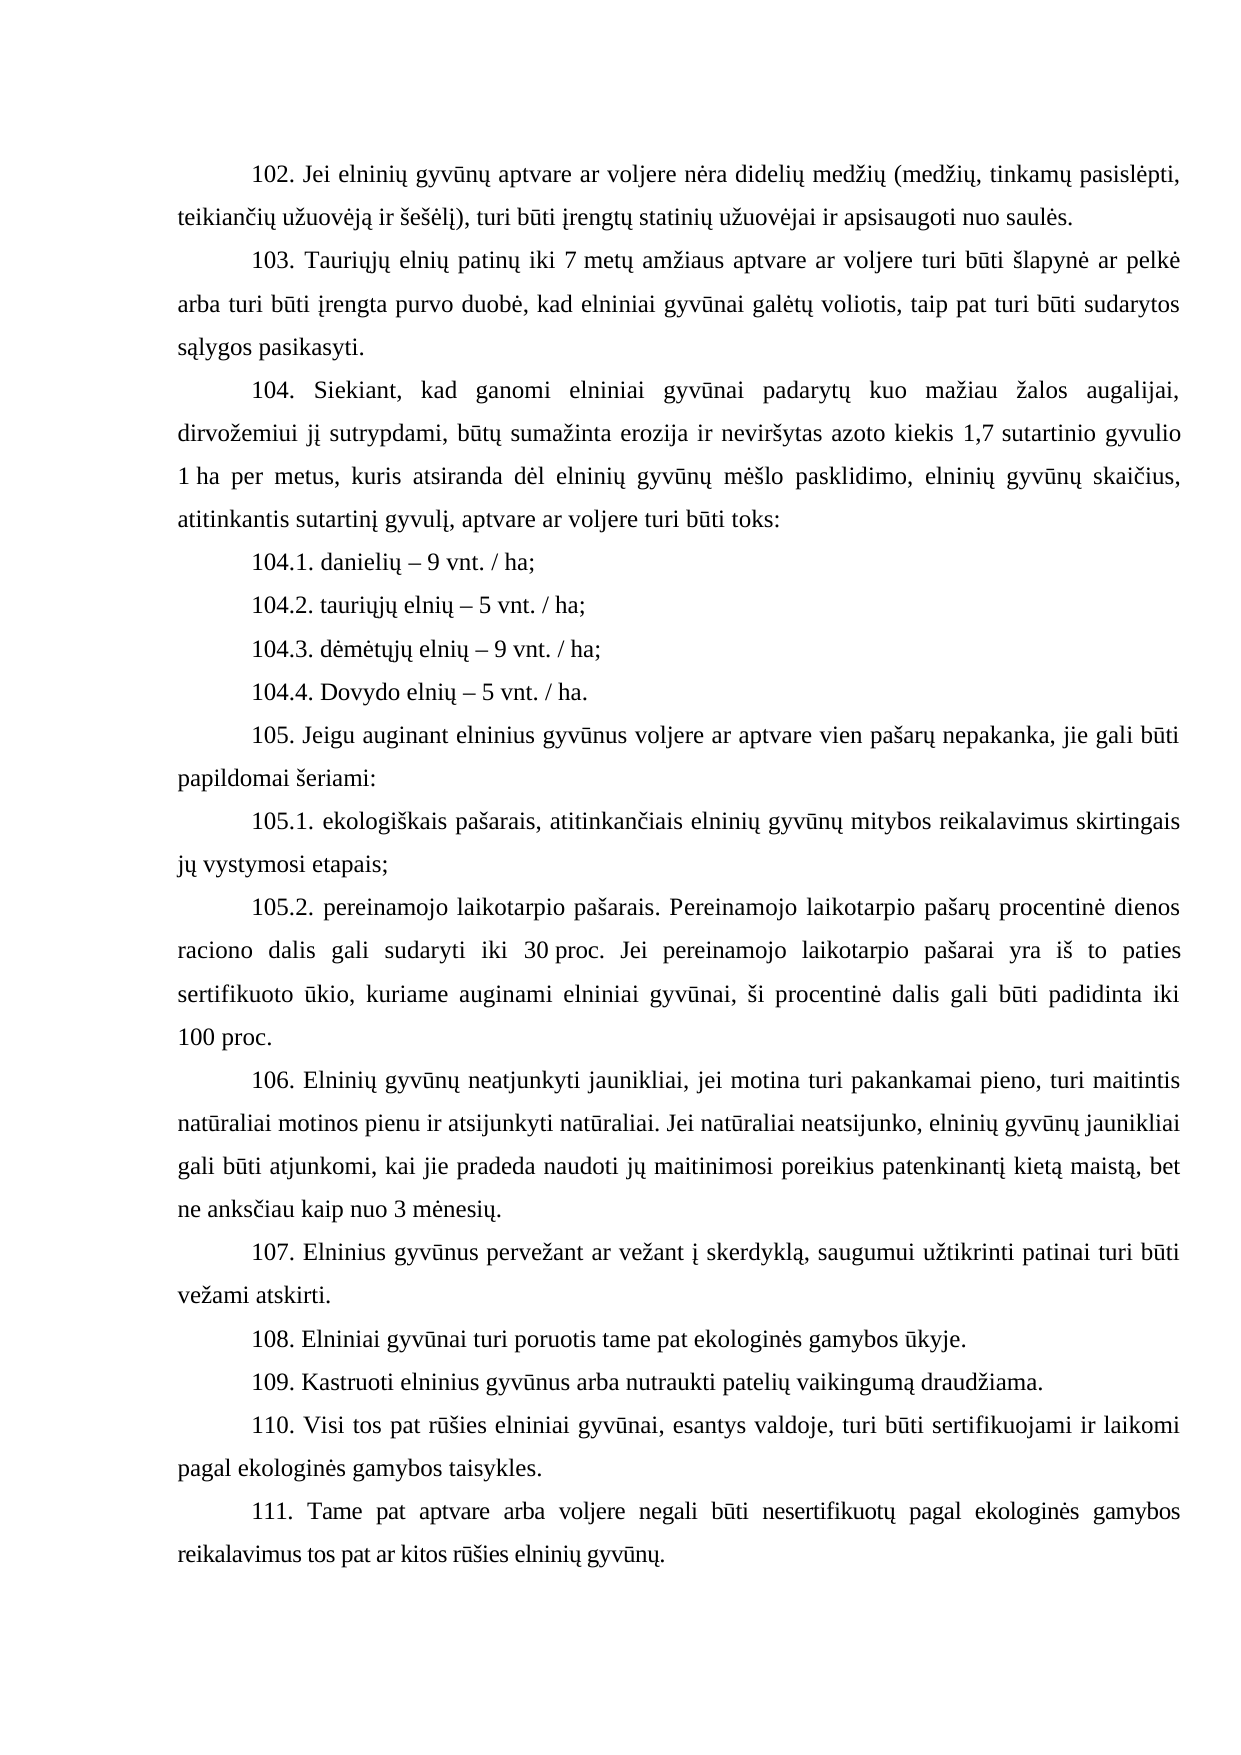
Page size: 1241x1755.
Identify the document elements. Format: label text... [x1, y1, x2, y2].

text 111. Tame pat aptvare arba voljere negali būti nesertifikuotų pagal ekologinės gamybos reikalavimus tos pat ar kitos rūšies elninių gyvūnų. [177, 1496, 1181, 1568]
text 105.2. pereinamojo laikotarpio pašarais. Pereinamojo laikotarpio pašarų procentinė dienos raciono dalis gali sudaryti iki 30 proc. Jei pereinamojo laikotarpio pašarai yra iš to paties sertifikuoto ūkio, kuriame auginami elniniai gyvūnai, ši procentinė dalis gali būti padidinta iki 100 proc. [177, 892, 1181, 1051]
text 104.4. Dovydo elnių – 5 vnt. / ha. [177, 677, 1181, 706]
text 110. Visi tos pat rūšies elniniai gyvūnai, esantys valdoje, turi būti sertifikuojami ir laikomi pagal ekologinės gamybos taisykles. [177, 1410, 1181, 1482]
text 109. Kastruoti elninius gyvūnus arba nutraukti patelių vaikingumą draudžiama. [177, 1367, 1181, 1396]
text 102. Jei elninių gyvūnų aptvare ar voljere nėra didelių medžių (medžių, tinkamų pasislėpti, teikiančių užuovėją ir šešėlį), turi būti įrengtų statinių užuovėjai ir apsisaugoti nuo saulės. [177, 159, 1181, 231]
text 105.1. ekologiškais pašarais, atitinkančiais elninių gyvūnų mitybos reikalavimus skirtingais jų vystymosi etapais; [177, 806, 1181, 878]
text 104.3. dėmėtųjų elnių – 9 vnt. / ha; [177, 634, 1181, 662]
text 106. Elninių gyvūnų neatjunkyti jaunikliai, jei motina turi pakankamai pieno, turi maitintis natūraliai motinos pienu ir atsijunkyti natūraliai. Jei natūraliai neatsijunko, elninių gyvūnų jaunikliai gali būti atjunkomi, kai jie pradeda naudoti jų maitinimosi poreikius patenkinantį kietą maistą, bet ne anksčiau kaip nuo 3 mėnesių. [177, 1065, 1181, 1223]
text 103. Tauriųjų elnių patinų iki 7 metų amžiaus aptvare ar voljere turi būti šlapynė ar pelkė arba turi būti įrengta purvo duobė, kad elniniai gyvūnai galėtų voliotis, taip pat turi būti sudarytos sąlygos pasikasyti. [177, 246, 1181, 361]
text 107. Elninius gyvūnus pervežant ar vežant į skerdyklą, saugumui užtikrinti patinai turi būti vežami atskirti. [177, 1237, 1181, 1309]
text 104. Siekiant, kad ganomi elniniai gyvūnai padarytų kuo mažiau žalos augalijai, dirvožemiui jį sutrypdami, būtų sumažinta erozija ir neviršytas azoto kiekis 1,7 sutartinio gyvulio 1 ha per metus, kuris atsiranda dėl elninių gyvūnų mėšlo pasklidimo, elninių gyvūnų skaičius, atitinkantis sutartinį gyvulį, aptvare ar voljere turi būti toks: [177, 375, 1181, 533]
text 104.2. tauriųjų elnių – 5 vnt. / ha; [177, 591, 1181, 619]
text 108. Elniniai gyvūnai turi poruotis tame pat ekologinės gamybos ūkyje. [177, 1324, 1181, 1352]
text 105. Jeigu auginant elninius gyvūnus voljere ar aptvare vien pašarų nepakanka, jie gali būti papildomai šeriami: [177, 720, 1181, 792]
text 104.1. danielių – 9 vnt. / ha; [177, 547, 1181, 576]
